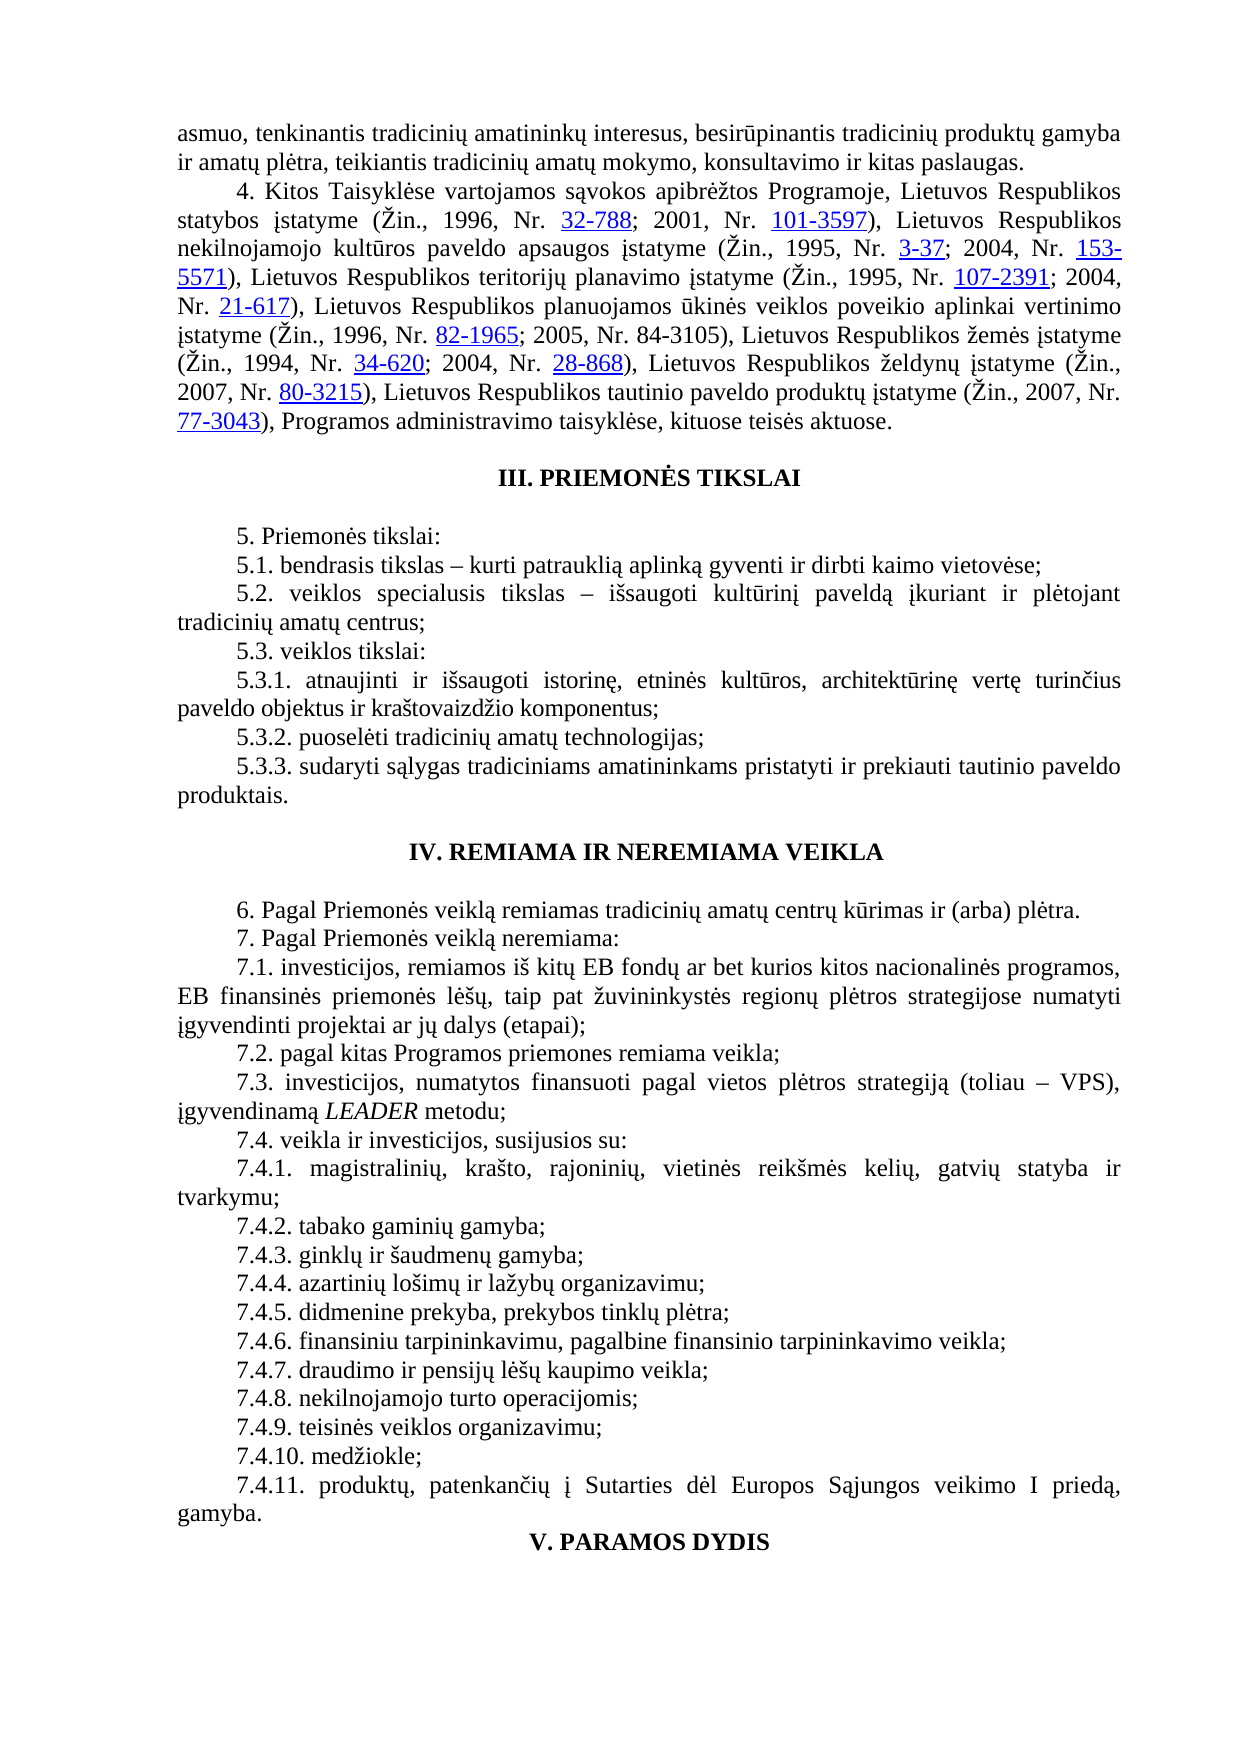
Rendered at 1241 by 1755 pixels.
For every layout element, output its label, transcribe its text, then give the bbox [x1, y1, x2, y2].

text 7.2. pagal kitas Programos priemones remiama veikla; [177, 1038, 1122, 1067]
text asmuo, tenkinantis tradicinių amatininkų interesus, besirūpinantis tradicinių produktų gamyba ir amatų plėtra, teikiantis tradicinių amatų mokymo, konsultavimo ir kitas paslaugas. [177, 118, 1122, 176]
text 7.4.8. nekilnojamojo turto operacijomis; [177, 1383, 1122, 1412]
text 7.4.3. ginklų ir šaudmenų gamyba; [177, 1240, 1122, 1268]
text 5. Priemonės tikslai: [177, 521, 1122, 550]
text 4. Kitos Taisyklėse vartojamos sąvokos apibrėžtos Programoje, Lietuvos Respublikos statybos įstatyme (Žin., 1996, Nr. 32-788; 2001, Nr. 101-3597), Lietuvos Respublikos nekilnojamojo kultūros paveldo apsaugos įstatyme (Žin., 1995, Nr. 3-37; 2004, Nr. 153-5571), Lietuvos Respublikos teritorijų planavimo įstatyme (Žin., 1995, Nr. 107-2391; 2004, Nr. 21-617), Lietuvos Respublikos planuojamos ūkinės veiklos poveikio aplinkai vertinimo įstatyme (Žin., 1996, Nr. 82-1965; 2005, Nr. 84-3105), Lietuvos Respublikos žemės įstatyme (Žin., 1994, Nr. 34-620; 2004, Nr. 28-868), Lietuvos Respublikos želdynų įstatyme (Žin., 2007, Nr. 80-3215), Lietuvos Respublikos tautinio paveldo produktų įstatyme (Žin., 2007, Nr. 77-3043), Programos administravimo taisyklėse, kituose teisės aktuose. [177, 176, 1122, 435]
text 6. Pagal Priemonės veiklą remiamas tradicinių amatų centrų kūrimas ir (arba) plėtra. [177, 895, 1122, 923]
text 5.3.3. sudaryti sąlygas tradiciniams amatininkams pristatyti ir prekiauti tautinio paveldo produktais. [177, 751, 1122, 808]
text 7.4. veikla ir investicijos, susijusios su: [177, 1125, 1122, 1153]
text 7.4.1. magistralinių, krašto, rajoninių, vietinės reikšmės kelių, gatvių statyba ir tvarkymu; [177, 1153, 1122, 1211]
text 5.3.1. atnaujinti ir išsaugoti istorinę, etninės kultūros, architektūrinę vertę turinčius paveldo objektus ir kraštovaizdžio komponentus; [177, 665, 1122, 722]
text 7. Pagal Priemonės veiklą neremiama: [177, 923, 1122, 952]
text 5.3.2. puoselėti tradicinių amatų technologijas; [177, 722, 1122, 751]
text 7.4.2. tabako gaminių gamyba; [177, 1211, 1122, 1240]
text 7.4.7. draudimo ir pensijų lėšų kaupimo veikla; [177, 1355, 1122, 1383]
text 5.2. veiklos specialusis tikslas – išsaugoti kultūrinį paveldą įkuriant ir plėtojant tradicinių amatų centrus; [177, 578, 1122, 636]
text 7.4.11. produktų, patenkančių į Sutarties dėl Europos Sąjungos veikimo I priedą, gamyba. [177, 1470, 1122, 1527]
text 7.4.9. teisinės veiklos organizavimu; [177, 1412, 1122, 1441]
text IV. REMIAMA IR NEREMIAMA VEIKLA [177, 837, 1122, 866]
text 5.3. veiklos tikslai: [177, 636, 1122, 665]
text 7.4.5. didmenine prekyba, prekybos tinklų plėtra; [177, 1297, 1122, 1326]
text 7.4.4. azartinių lošimų ir lažybų organizavimu; [177, 1268, 1122, 1297]
text 7.4.6. finansiniu tarpininkavimu, pagalbine finansinio tarpininkavimo veikla; [177, 1326, 1122, 1355]
text 7.3. investicijos, numatytos finansuoti pagal vietos plėtros strategiją (toliau – VPS), įgyvendinamą LEADER metodu; [177, 1067, 1122, 1125]
text V. PARAMOS DYDIS [177, 1527, 1122, 1556]
text III. PRIEMONĖS TIKSLAI [177, 463, 1122, 492]
text 5.1. bendrasis tikslas – kurti patrauklią aplinką gyventi ir dirbti kaimo vietovėse; [177, 550, 1122, 578]
text 7.4.10. medžiokle; [177, 1441, 1122, 1470]
text 7.1. investicijos, remiamos iš kitų EB fondų ar bet kurios kitos nacionalinės programos, EB finansinės priemonės lėšų, taip pat žuvininkystės regionų plėtros strategijose numatyti įgyvendinti projektai ar jų dalys (etapai); [177, 952, 1122, 1038]
